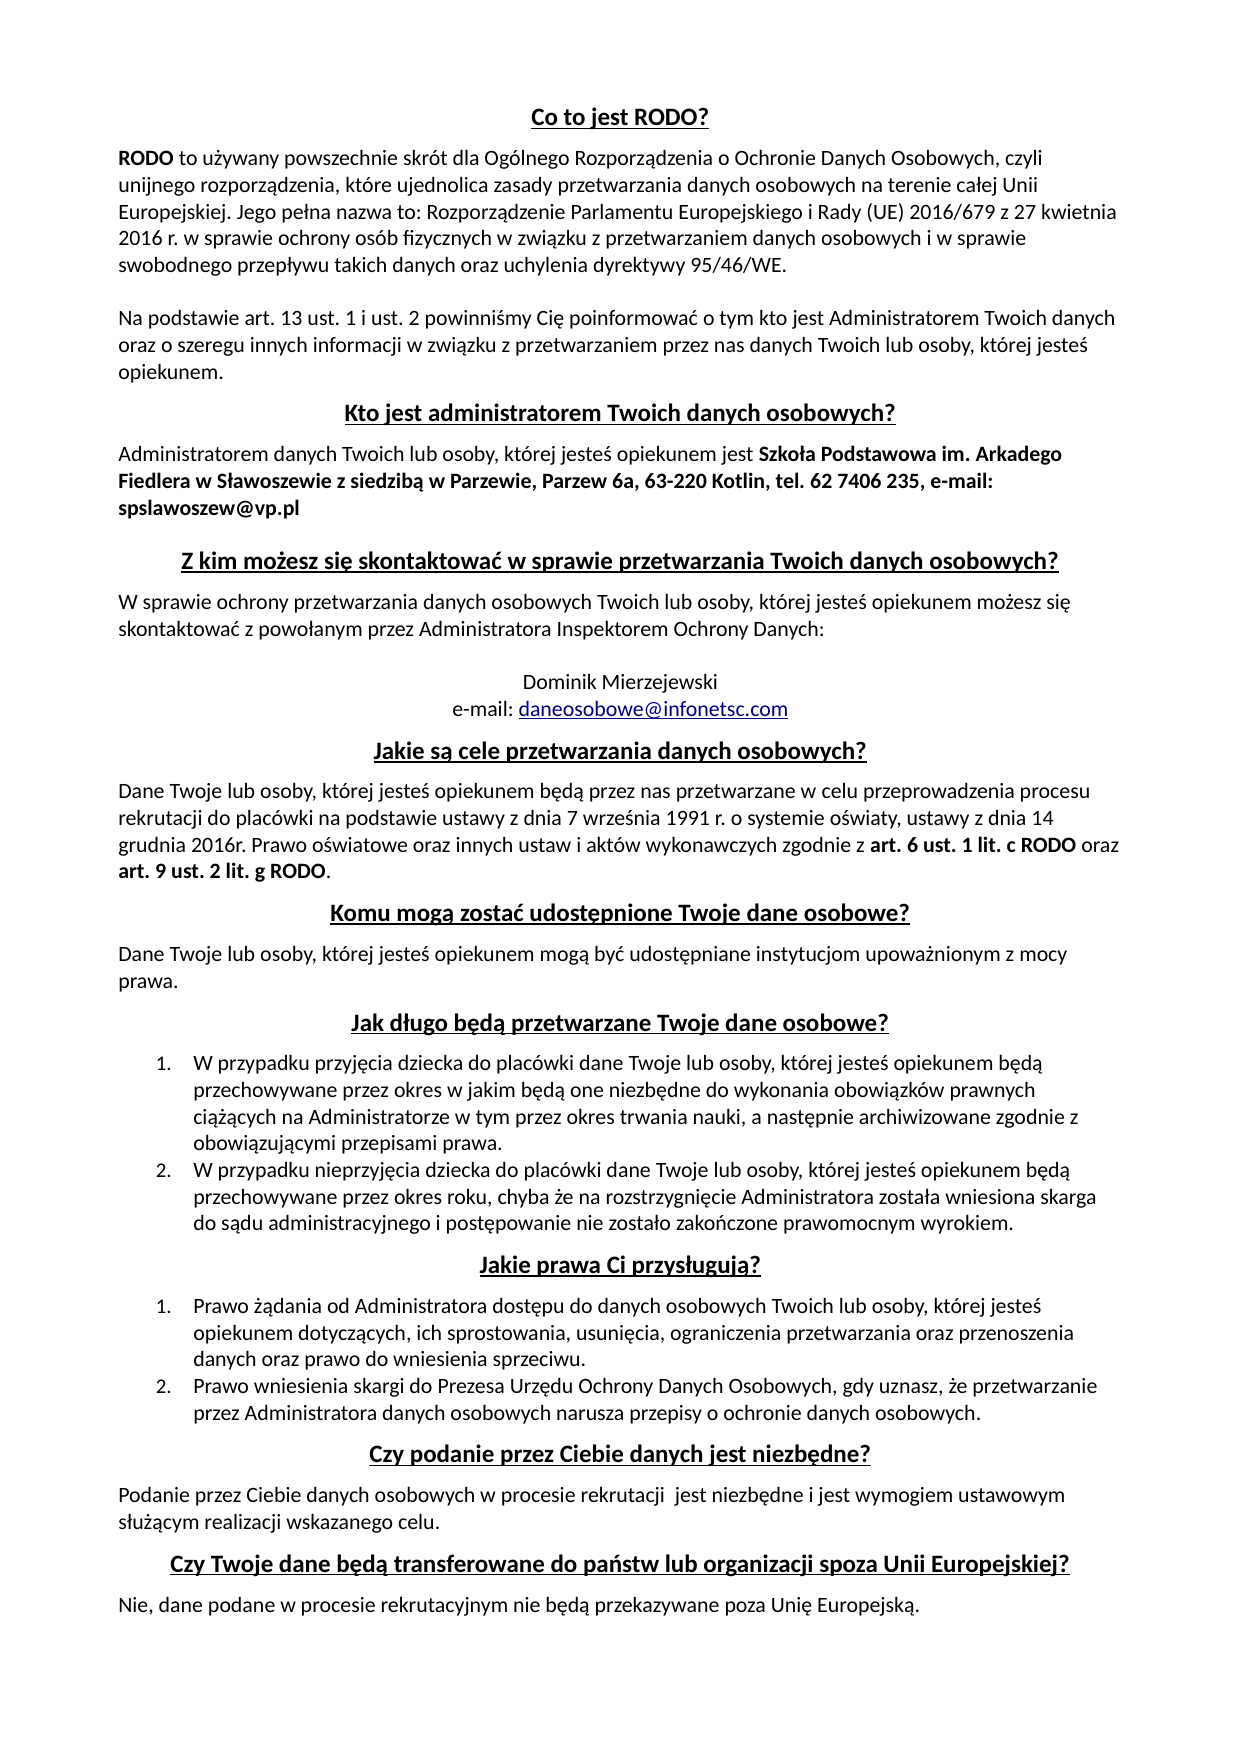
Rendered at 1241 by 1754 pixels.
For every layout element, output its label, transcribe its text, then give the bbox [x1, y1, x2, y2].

subtitle Komu mogą zostać udostępnione Twoje dane osobowe? [118, 897, 1122, 928]
subtitle Czy podanie przez Ciebie danych jest niezbędne? [118, 1438, 1122, 1469]
subtitle Z kim możesz się skontaktować w sprawie przetwarzania Twoich danych osobowych? [118, 545, 1122, 576]
text Administratorem danych Twoich lub osoby, której jesteś opiekunem jest Szkoła Podstawowa im. Arkadego Fiedlera w Sławoszewie z siedzibą w Parzewie, Parzew 6a, 63-220 Kotlin, tel. 62 7406 235, e-mail: spslawoszew@vp.pl [118, 440, 1122, 520]
text W sprawie ochrony przetwarzania danych osobowych Twoich lub osoby, której jesteś opiekunem możesz się skontaktować z powołanym przez Administratora Inspektorem Ochrony Danych: [118, 588, 1122, 642]
subtitle Jakie są cele przetwarzania danych osobowych? [118, 735, 1122, 765]
subtitle Jak długo będą przetwarzane Twoje dane osobowe? [118, 1007, 1122, 1037]
text e-mail: daneosobowe@infonetsc.com [118, 695, 1122, 722]
list Prawo wniesienia skargi do Prezesa Urzędu Ochrony Danych Osobowych, gdy uznasz, że przetwarzanie przez Administratora danych osobowych narusza przepisy o ochronie danych osobowych. [156, 1372, 1122, 1426]
text Na podstawie art. 13 ust. 1 i ust. 2 powinniśmy Cię poinformować o tym kto jest Administratorem Twoich danych oraz o szeregu innych informacji w związku z przetwarzaniem przez nas danych Twoich lub osoby, której jesteś opiekunem. [118, 304, 1122, 384]
text Dane Twoje lub osoby, której jesteś opiekunem będą przez nas przetwarzane w celu przeprowadzenia procesu rekrutacji do placówki na podstawie ustawy z dnia 7 września 1991 r. o systemie oświaty, ustawy z dnia 14 grudnia 2016r. Prawo oświatowe oraz innych ustaw i aktów wykonawczych zgodnie z art. 6 ust. 1 lit. c RODO oraz art. 9 ust. 2 lit. g RODO. [118, 778, 1122, 884]
text Podanie przez Ciebie danych osobowych w procesie rekrutacji jest niezbędne i jest wymogiem ustawowym służącym realizacji wskazanego celu. [118, 1481, 1122, 1535]
list W przypadku przyjęcia dziecka do placówki dane Twoje lub osoby, której jesteś opiekunem będą przechowywane przez okres w jakim będą one niezbędne do wykonania obowiązków prawnych ciążących na Administratorze w tym przez okres trwania nauki, a następnie archiwizowane zgodnie z obowiązującymi przepisami prawa. [156, 1049, 1122, 1156]
subtitle Co to jest RODO? [118, 102, 1122, 132]
subtitle Jakie prawa Ci przysługują? [118, 1249, 1122, 1280]
subtitle Kto jest administratorem Twoich danych osobowych? [118, 397, 1122, 428]
text Dominik Mierzejewski [118, 668, 1122, 695]
text Nie, dane podane w procesie rekrutacyjnym nie będą przekazywane poza Unię Europejską. [118, 1591, 1122, 1617]
text RODO to używany powszechnie skrót dla Ogólnego Rozporządzenia o Ochronie Danych Osobowych, czyli unijnego rozporządzenia, które ujednolica zasady przetwarzania danych osobowych na terenie całej Unii Europejskiej. Jego pełna nazwa to: Rozporządzenie Parlamentu Europejskiego i Rady (UE) 2016/679 z 27 kwietnia 2016 r. w sprawie ochrony osób fizycznych w związku z przetwarzaniem danych osobowych i w sprawie swobodnego przepływu takich danych oraz uchylenia dyrektywy 95/46/WE. [118, 144, 1122, 278]
list W przypadku nieprzyjęcia dziecka do placówki dane Twoje lub osoby, której jesteś opiekunem będą przechowywane przez okres roku, chyba że na rozstrzygnięcie Administratora została wniesiona skarga do sądu administracyjnego i postępowanie nie zostało zakończone prawomocnym wyrokiem. [156, 1156, 1122, 1236]
text Dane Twoje lub osoby, której jesteś opiekunem mogą być udostępniane instytucjom upoważnionym z mocy prawa. [118, 940, 1122, 994]
list Prawo żądania od Administratora dostępu do danych osobowych Twoich lub osoby, której jesteś opiekunem dotyczących, ich sprostowania, usunięcia, ograniczenia przetwarzania oraz przenoszenia danych oraz prawo do wniesienia sprzeciwu. [156, 1292, 1122, 1372]
subtitle Czy Twoje dane będą transferowane do państw lub organizacji spoza Unii Europejskiej? [118, 1548, 1122, 1578]
